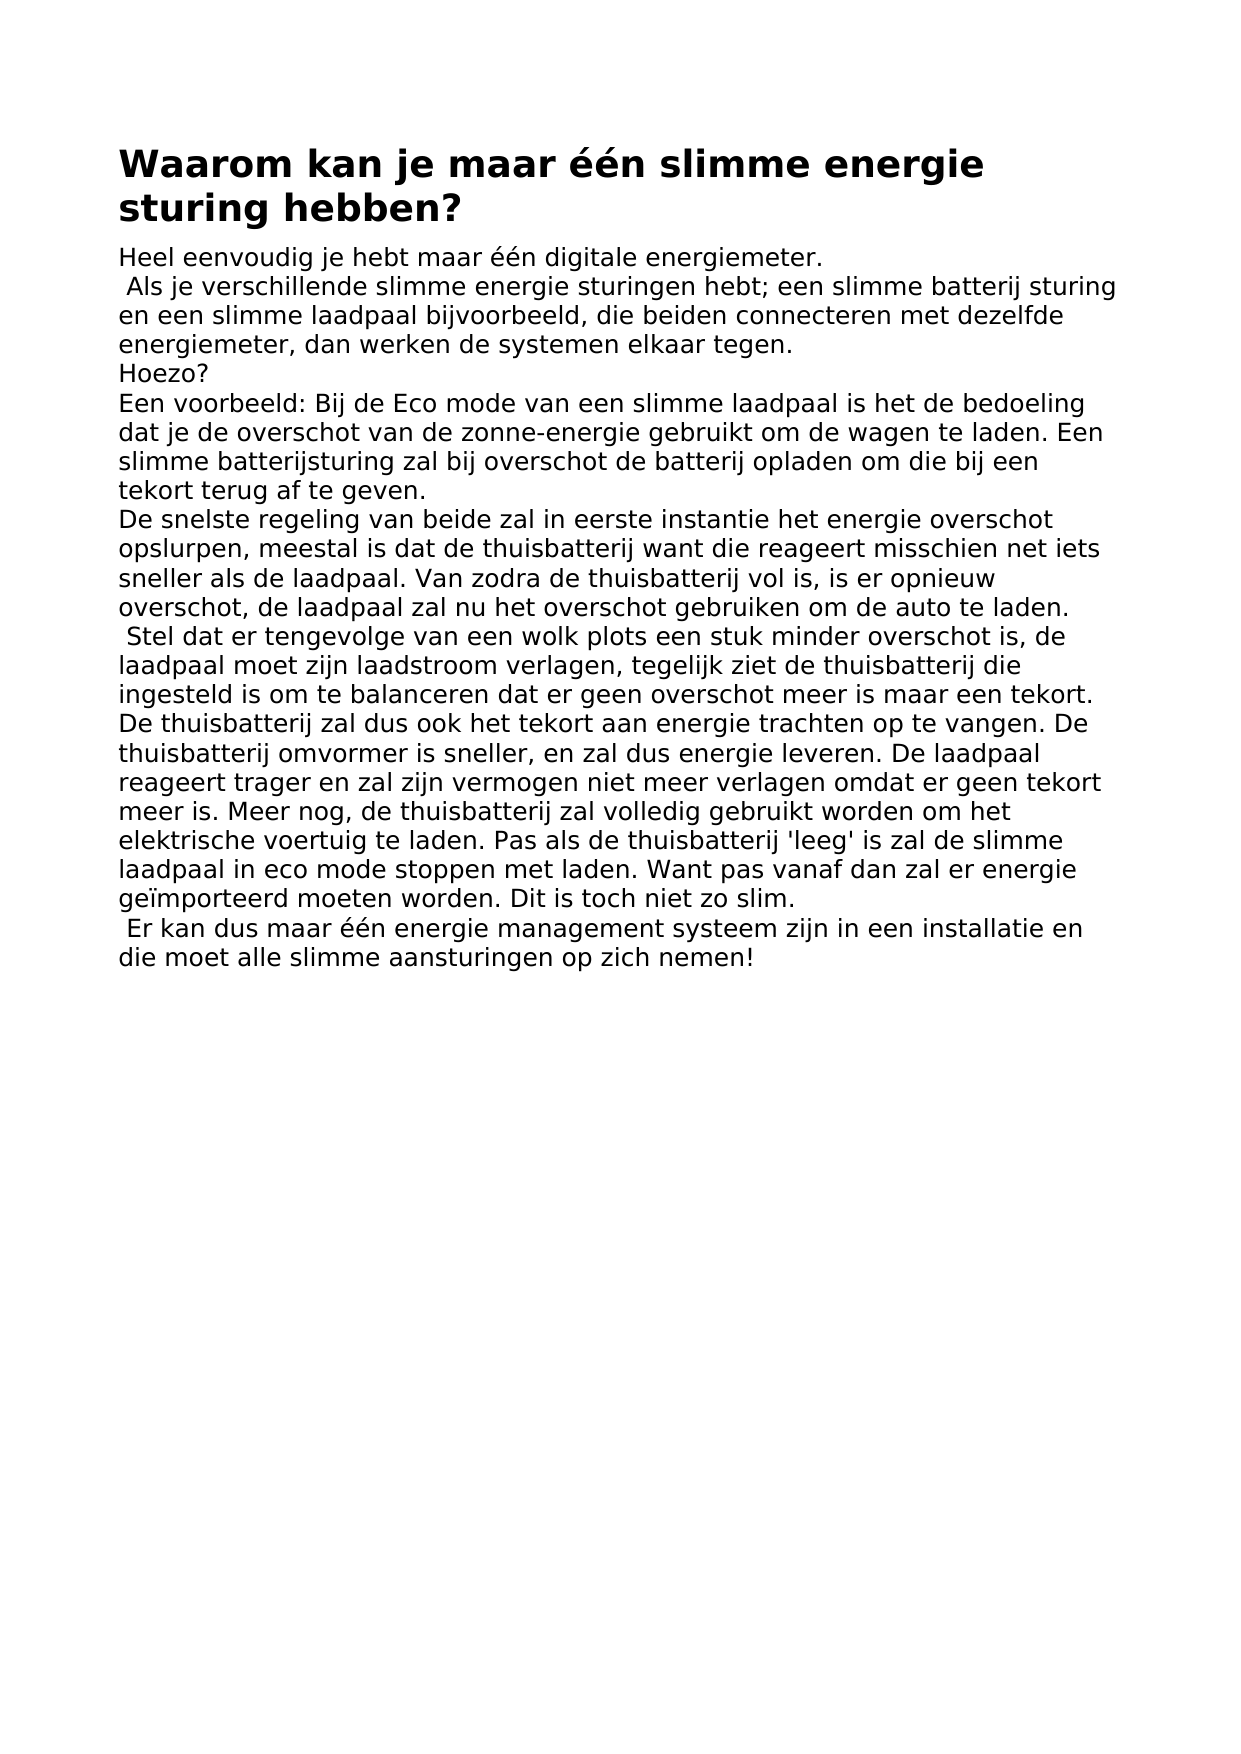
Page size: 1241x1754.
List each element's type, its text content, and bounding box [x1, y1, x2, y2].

text Heel eenvoudig je hebt maar één digitale energiemeter. Als je verschillende slimme energie sturingen hebt; een slimme batterij sturing en een slimme laadpaal bijvoorbeeld, die beiden connecteren met dezelfde energiemeter, dan werken de systemen elkaar tegen. Hoezo? Een voorbeeld: Bij de Eco mode van een slimme laadpaal is het de bedoeling dat je de overschot van de zonne-energie gebruikt om de wagen te laden. Een slimme batterijsturing zal bij overschot de batterij opladen om die bij een tekort terug af te geven. De snelste regeling van beide zal in eerste instantie het energie overschot opslurpen, meestal is dat de thuisbatterij want die reageert misschien net iets sneller als de laadpaal. Van zodra de thuisbatterij vol is, is er opnieuw overschot, de laadpaal zal nu het overschot gebruiken om de auto te laden. Stel dat er tengevolge van een wolk plots een stuk minder overschot is, de laadpaal moet zijn laadstroom verlagen, tegelijk ziet de thuisbatterij die ingesteld is om te balanceren dat er geen overschot meer is maar een tekort. De thuisbatterij zal dus ook het tekort aan energie trachten op te vangen. De thuisbatterij omvormer is sneller, en zal dus energie leveren. De laadpaal reageert trager en zal zijn vermogen niet meer verlagen omdat er geen tekort meer is. Meer nog, de thuisbatterij zal volledig gebruikt worden om het elektrische voertuig te laden. Pas als de thuisbatterij 'leeg' is zal de slimme laadpaal in eco mode stoppen met laden. Want pas vanaf dan zal er energie geïmporteerd moeten worden. Dit is toch niet zo slim. Er kan dus maar één energie management systeem zijn in een installatie en die moet alle slimme aansturingen op zich nemen! [118, 243, 1122, 1001]
subtitle Waarom kan je maar één slimme energie sturing hebben? [118, 143, 1122, 230]
